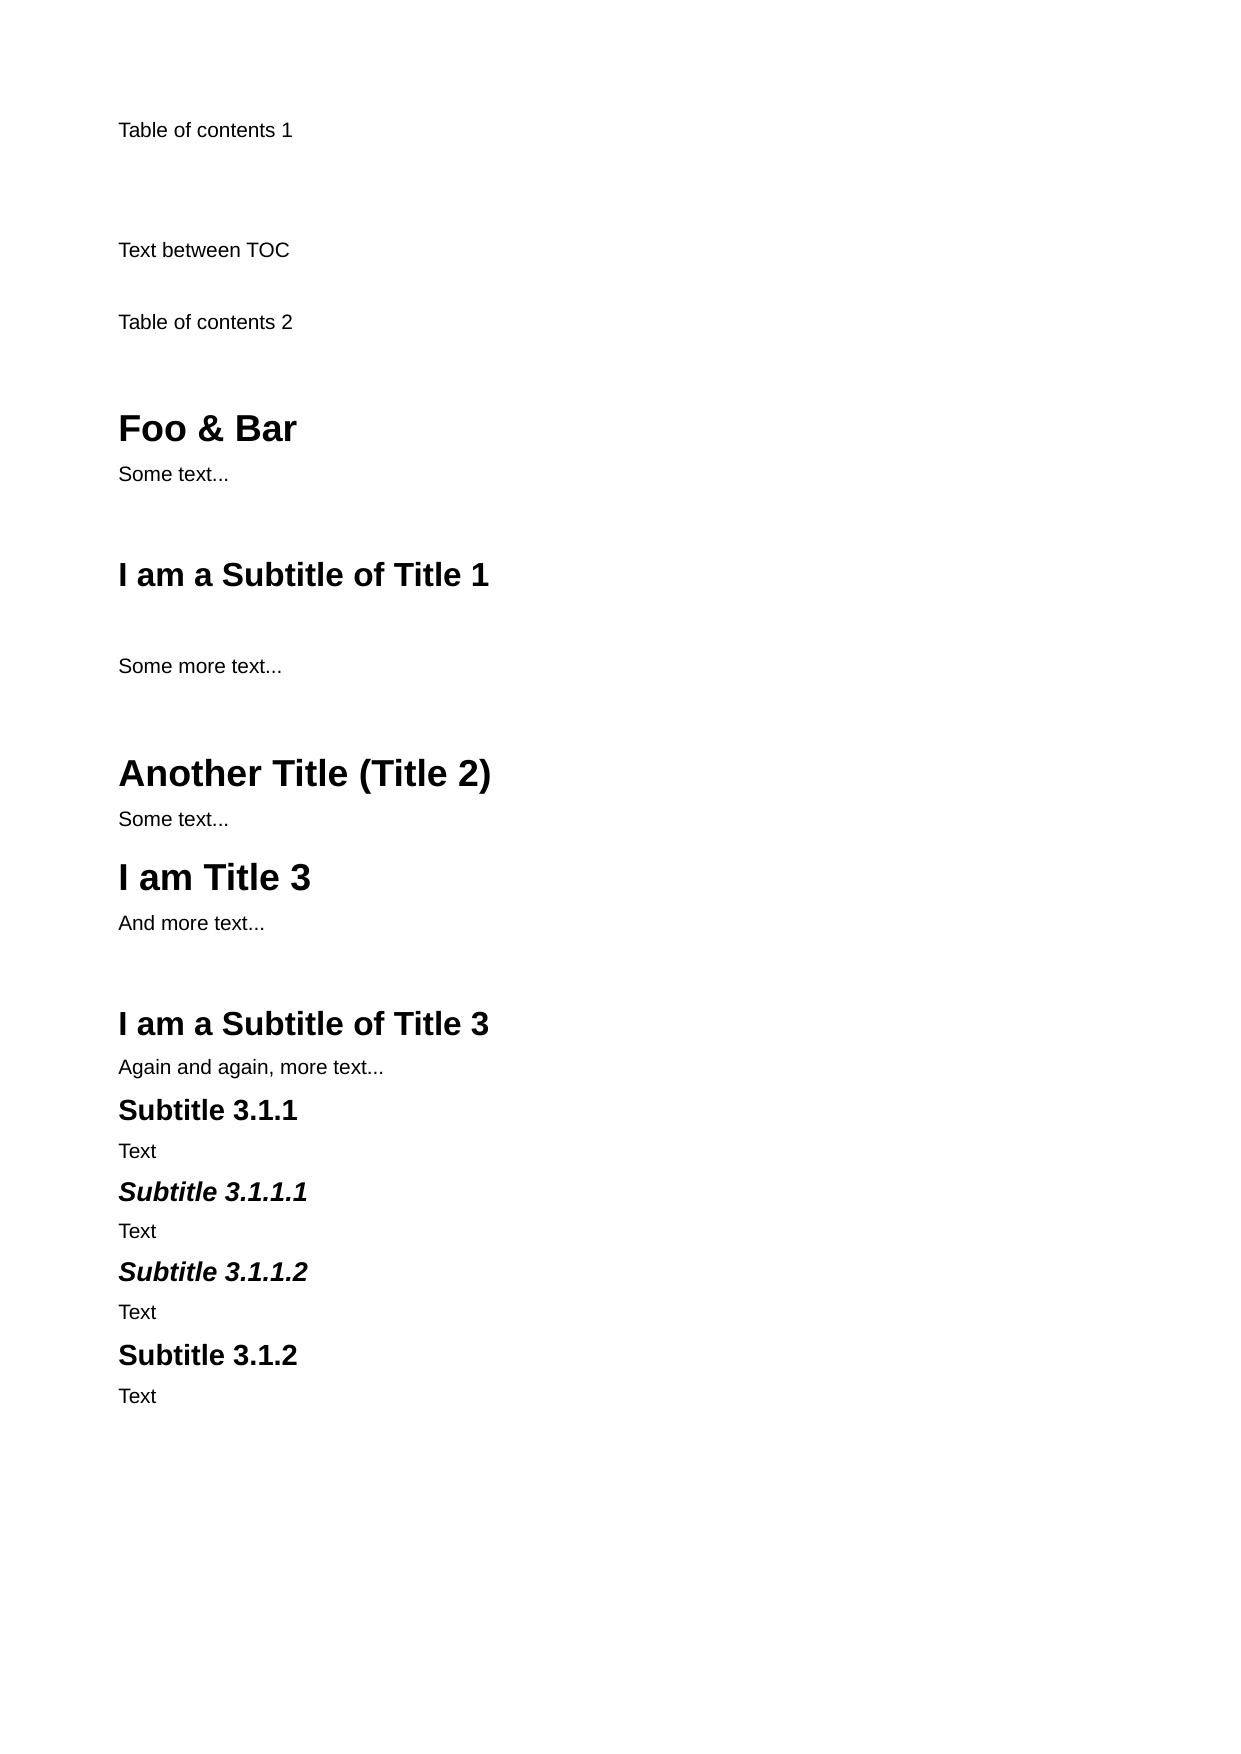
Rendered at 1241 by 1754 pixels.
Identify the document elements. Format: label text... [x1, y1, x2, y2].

subtitle Subtitle 3.1.2 [118, 957, 1122, 981]
subtitle Subtitle 3.1.1.2 [118, 909, 1122, 933]
text Text [118, 981, 1122, 1004]
text Some text... [118, 406, 1122, 429]
text Some more text... [118, 549, 1122, 573]
subtitle Foo & Bar [118, 382, 1122, 406]
subtitle Subtitle 3.1.1 [118, 813, 1122, 837]
text Text [118, 837, 1122, 861]
subtitle I am Title 3 [118, 669, 1122, 693]
text Again and again, more text... [118, 789, 1122, 813]
subtitle Subtitle 3.1.1.1 [118, 861, 1122, 885]
subtitle I am a Subtitle of Title 3 [118, 765, 1122, 789]
subtitle Another Title (Title 2) [118, 621, 1122, 645]
text Table of contents 2 [118, 310, 1122, 334]
text Text [118, 885, 1122, 909]
text Some text... [118, 645, 1122, 669]
text Text between TOC [118, 238, 1122, 262]
subtitle I am a Subtitle of Title 1 [118, 477, 1122, 501]
text And more text... [118, 693, 1122, 717]
text Table of contents 1 [118, 118, 1122, 142]
text Text [118, 933, 1122, 957]
